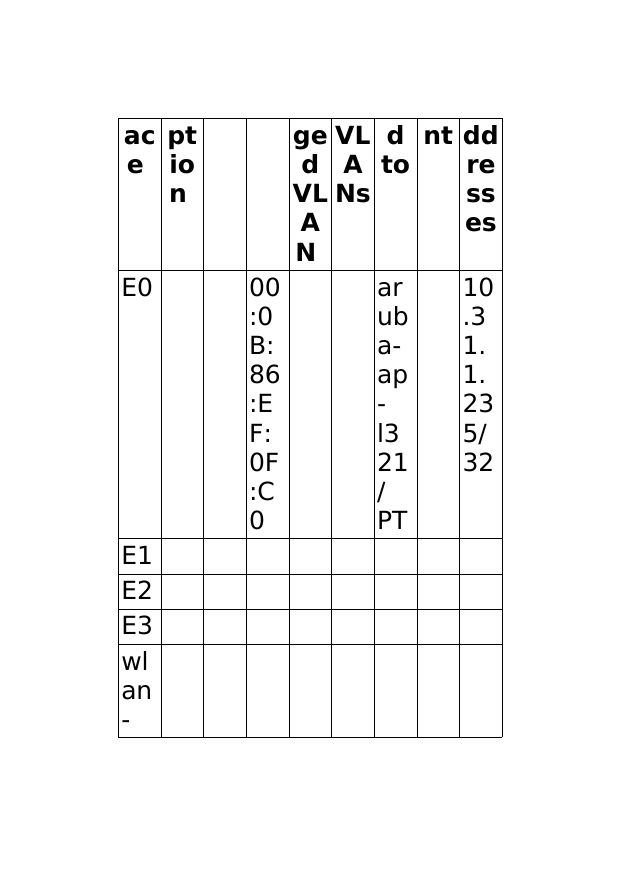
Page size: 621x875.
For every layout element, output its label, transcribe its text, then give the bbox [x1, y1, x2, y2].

table_header nt [418, 119, 459, 270]
table_cell [162, 539, 203, 573]
table_cell [460, 610, 502, 644]
table_cell [290, 645, 331, 737]
table_cell [375, 539, 417, 573]
table_cell wlan- [119, 645, 161, 737]
table_cell E1 [119, 539, 161, 573]
table_cell 00:0B:86:EF:0F:C0 [247, 271, 289, 538]
table_cell [290, 610, 331, 644]
table_cell [204, 539, 246, 573]
table_cell [162, 575, 203, 608]
table_cell [418, 271, 459, 538]
table_cell aruba-ap-l321 / PT [375, 271, 417, 538]
table_cell [418, 539, 459, 573]
table_cell 10.31.1.235/32 [460, 271, 502, 538]
table_cell [247, 539, 289, 573]
table_header VLANs [332, 119, 374, 270]
table_cell [418, 575, 459, 608]
table_header [204, 119, 246, 270]
table_cell [332, 645, 374, 737]
table_cell [247, 610, 289, 644]
table_cell [460, 645, 502, 737]
table_header ged VLAN [290, 119, 331, 270]
table_cell [460, 575, 502, 608]
table_cell [375, 645, 417, 737]
table_cell [332, 575, 374, 608]
table_cell [332, 610, 374, 644]
table_header ace [119, 119, 161, 270]
table_cell [375, 575, 417, 608]
table_cell E2 [119, 575, 161, 608]
table_cell [162, 610, 203, 644]
table_header d to [375, 119, 417, 270]
table_header [247, 119, 289, 270]
table_cell [332, 539, 374, 573]
table_cell [247, 575, 289, 608]
table_cell E3 [119, 610, 161, 644]
table_cell [247, 645, 289, 737]
table_cell [290, 575, 331, 608]
table_cell [204, 575, 246, 608]
table_cell [162, 645, 203, 737]
table_cell [375, 610, 417, 644]
table_cell [162, 271, 203, 538]
table_cell [204, 645, 246, 737]
table_header ption [162, 119, 203, 270]
table_cell [204, 271, 246, 538]
table_cell [418, 610, 459, 644]
table_cell [418, 645, 459, 737]
table_cell [460, 539, 502, 573]
table_header ddresses [460, 119, 502, 270]
table_cell [332, 271, 374, 538]
table_cell E0 [119, 271, 161, 538]
table_cell [290, 271, 331, 538]
table_cell [290, 539, 331, 573]
table_cell [204, 610, 246, 644]
